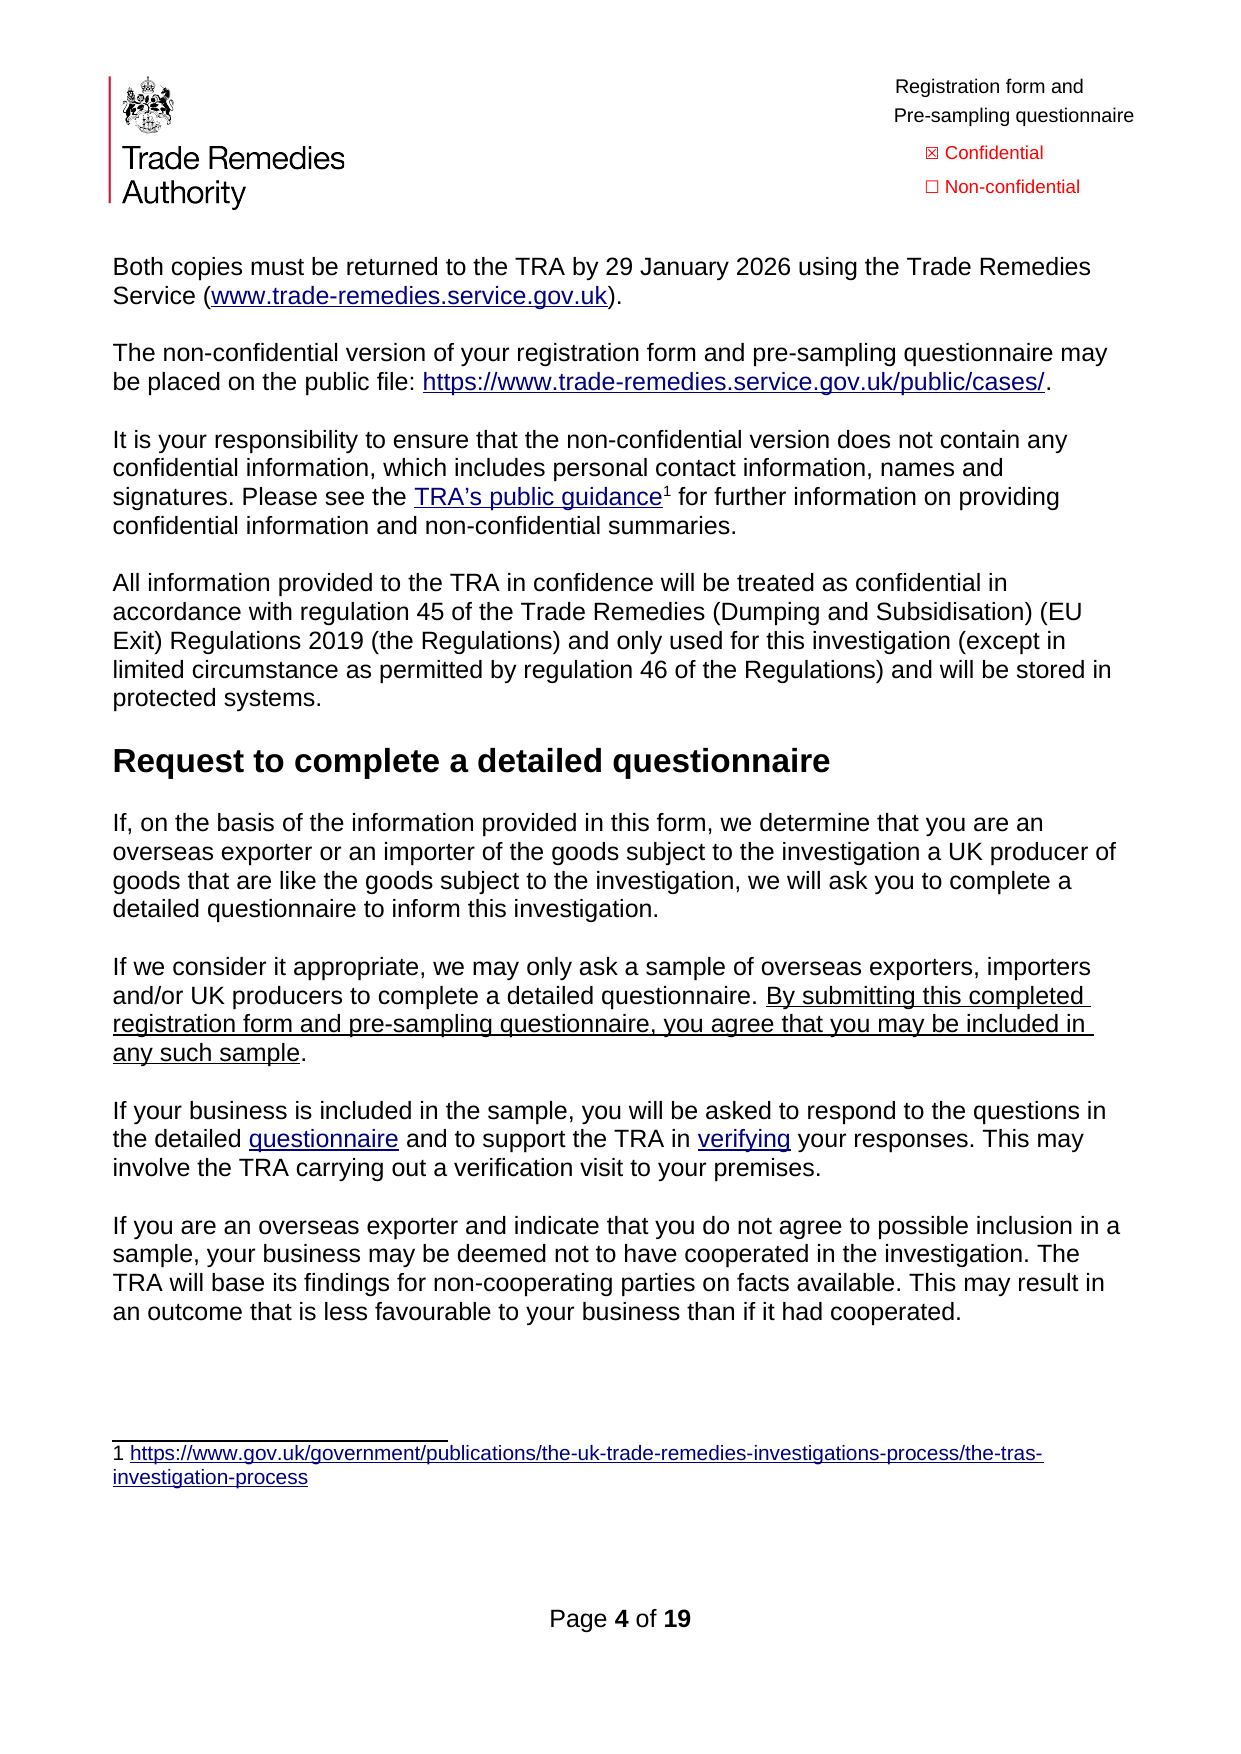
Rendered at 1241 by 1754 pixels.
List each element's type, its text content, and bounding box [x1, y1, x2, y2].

text Request to complete a detailed questionnaire [112, 741, 1128, 779]
text If you are an overseas exporter and indicate that you do not agree to possible inclusion in a sample, your business may be deemed not to have cooperated in the investigation. The TRA will base its findings for non-cooperating parties on facts available. This may result in an outcome that is less favourable to your business than if it had cooperated. [112, 1211, 1128, 1326]
text The non-confidential version of your registration form and pre-sampling questionnaire may be placed on the public file: https://www.trade-remedies.service.gov.uk/public/cases/. [112, 338, 1128, 396]
text If, on the basis of the information provided in this form, we determine that you are an overseas exporter or an importer of the goods subject to the investigation a UK producer of goods that are like the goods subject to the investigation, we will ask you to complete a detailed questionnaire to inform this investigation. [112, 808, 1128, 923]
text It is your responsibility to ensure that the non-confidential version does not contain any confidential information, which includes personal contact information, names and signatures. Please see the TRA’s public guidance for further information on providing confidential information and non-confidential summaries. [112, 425, 1128, 540]
text If your business is included in the sample, you will be asked to respond to the questions in the detailed questionnaire and to support the TRA in verifying your responses. This may involve the TRA carrying out a verification visit to your premises. [112, 1096, 1128, 1182]
text If we consider it appropriate, we may only ask a sample of overseas exporters, importers and/or UK producers to complete a detailed questionnaire. By submitting this completed registration form and pre-sampling questionnaire, you agree that you may be included in any such sample. [112, 952, 1128, 1067]
text Both copies must be returned to the TRA by 29 January 2026 using the Trade Remedies Service (www.trade-remedies.service.gov.uk). [112, 252, 1128, 310]
text https://www.gov.uk/government/publications/the-uk-trade-remedies-investigations-process/the-tras-investigation-process [112, 1441, 1128, 1489]
text All information provided to the TRA in confidence will be treated as confidential in accordance with regulation 45 of the Trade Remedies (Dumping and Subsidisation) (EU Exit) Regulations 2019 (the Regulations) and only used for this investigation (except in limited circumstance as permitted by regulation 46 of the Regulations) and will be stored in protected systems. [112, 568, 1128, 712]
